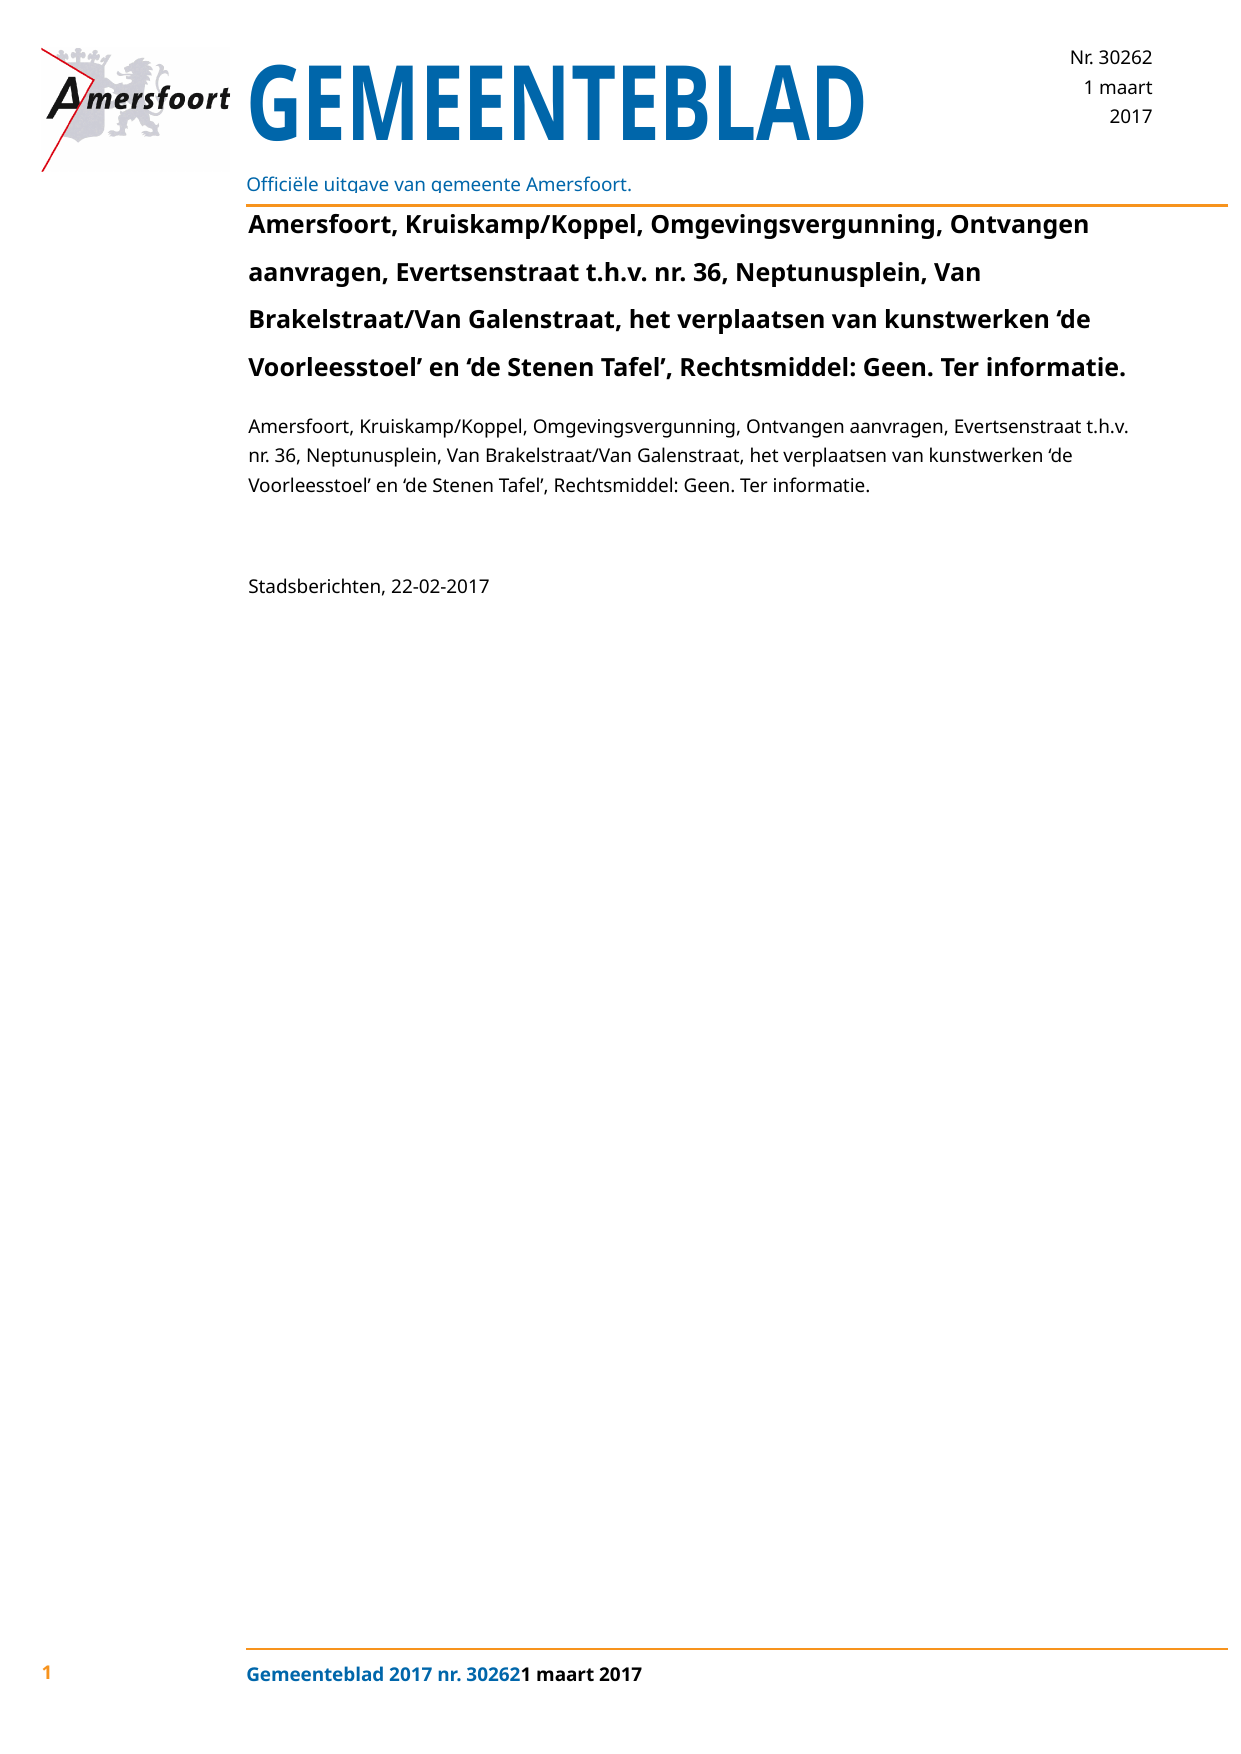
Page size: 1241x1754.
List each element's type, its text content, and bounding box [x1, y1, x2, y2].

picture [41, 47, 231, 172]
text Amersfoort, Kruiskamp/Koppel, Omgevingsvergunning, Ontvangen aanvragen, Evertsenstraat t.h.v. nr. 36, Neptunusplein, Van Brakelstraat/Van Galenstraat, het verplaatsen van kunstwerken ‘de Voorleesstoel’ en ‘de Stenen Tafel’, Rechtsmiddel: Geen. Ter informatie. [248, 413, 1152, 498]
text Amersfoort, Kruiskamp/Koppel, Omgevingsvergunning, Ontvangen aanvragen, Evertsenstraat t.h.v. nr. 36, Neptunusplein, Van Brakelstraat/Van Galenstraat, het verplaatsen van kunstwerken ‘de Voorleesstoel’ en ‘de Stenen Tafel’, Rechtsmiddel: Geen. Ter informatie. [248, 207, 1152, 384]
text Stadsberichten, 22-02-2017 [248, 573, 1152, 599]
